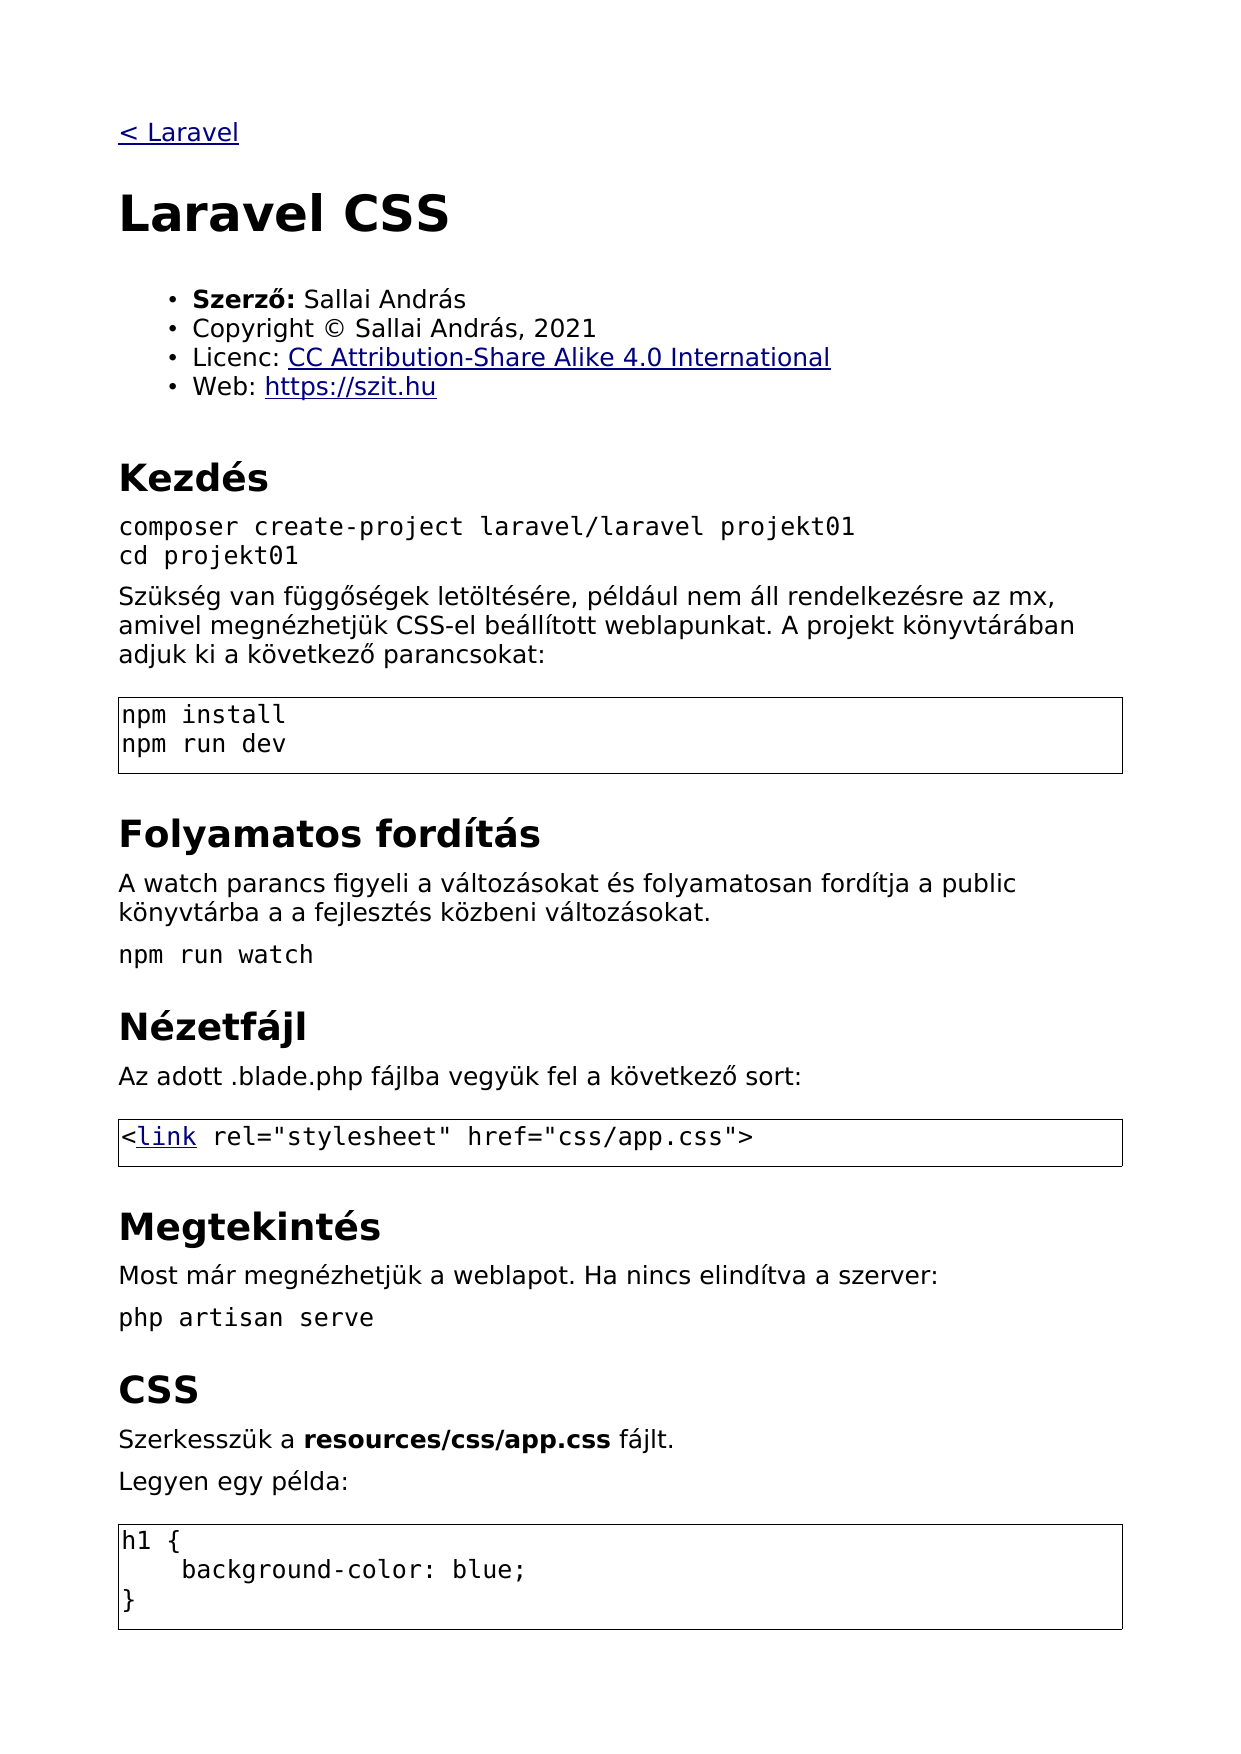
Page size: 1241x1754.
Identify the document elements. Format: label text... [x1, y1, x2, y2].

text composer create-project laravel/laravel projekt01 cd projekt01 [118, 512, 1122, 571]
text Az adott .blade.php fájlba vegyük fel a következő sort: [118, 1062, 1122, 1091]
text Szerkesszük a resources/css/app.css fájlt. [118, 1425, 1122, 1454]
subtitle Nézetfájl [118, 1006, 1122, 1050]
list Web: https://szit.hu [177, 372, 1122, 402]
subtitle Megtekintés [118, 1205, 1122, 1249]
text A watch parancs figyeli a változásokat és folyamatosan fordítja a public könyvtárba a a fejlesztés közbeni változásokat. [118, 869, 1122, 928]
subtitle CSS [118, 1369, 1122, 1413]
list Copyright © Sallai András, 2021 [177, 314, 1122, 343]
list Licenc: CC Attribution-Share Alike 4.0 International [177, 343, 1122, 372]
subtitle Laravel CSS [118, 185, 1122, 243]
table_header <link rel="stylesheet" href="css/app.css"> [119, 1120, 1122, 1166]
subtitle Folyamatos fordítás [118, 813, 1122, 857]
text npm run watch [118, 940, 1122, 969]
text php artisan serve [118, 1303, 1122, 1332]
text Legyen egy példa: [118, 1467, 1122, 1496]
table_header npm install npm run dev [119, 698, 1122, 773]
list Szerző: Sallai András [177, 285, 1122, 314]
text Most már megnézhetjük a weblapot. Ha nincs elindítva a szerver: [118, 1262, 1122, 1291]
subtitle Kezdés [118, 456, 1122, 500]
text Szükség van függőségek letöltésére, például nem áll rendelkezésre az mx, amivel megnézhetjük CSS-el beállított weblapunkat. A projekt könyvtárában adjuk ki a következő parancsokat: [118, 582, 1122, 670]
table_header h1 { background-color: blue; } [119, 1525, 1122, 1629]
text < Laravel [118, 118, 1122, 147]
